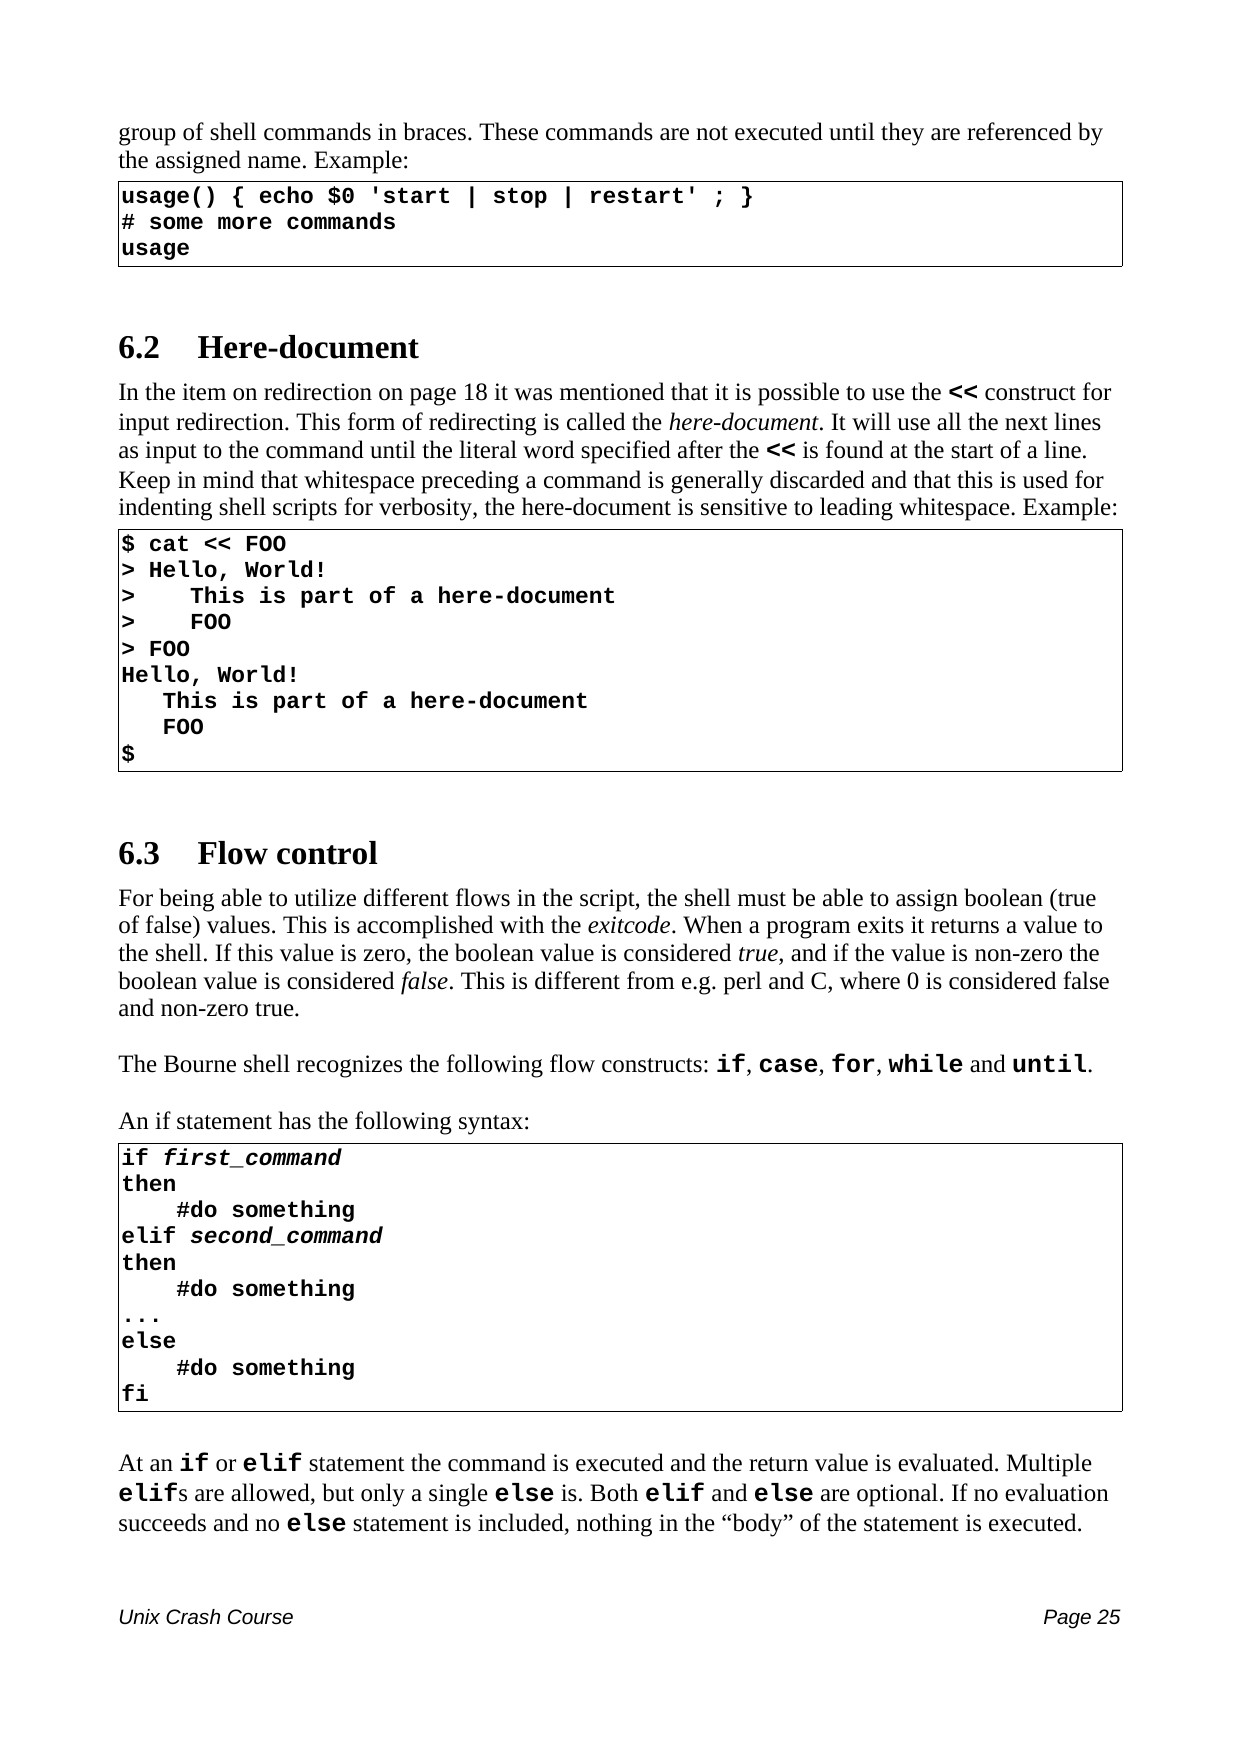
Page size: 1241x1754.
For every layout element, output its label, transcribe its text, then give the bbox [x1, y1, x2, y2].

text An if statement has the following syntax: [118, 1107, 1122, 1135]
text usage() { echo $0 'start | stop | restart' ; } # some more commands usage [119, 182, 1122, 266]
text At an if or elif statement the command is executed and the return value is evaluated. Multiple elifs are allowed, but only a single else is. Both elif and else are optional. If no evaluation succeeds and no else statement is included, nothing in the “body” of the statement is executed. [118, 1449, 1122, 1539]
text In the item on redirection on page 18 it was mentioned that it is possible to use the << construct for input redirection. This form of redirecting is called the here-document. It will use all the next lines as input to the command until the literal word specified after the << is found at the start of a line. Keep in mind that whitespace preceding a command is generally discarded and that this is used for indenting shell scripts for verbosity, the here-document is sensitive to leading whitespace. Example: [118, 378, 1122, 521]
text if first_command then #do something elif second_command then #do something ... else #do something fi [119, 1144, 1122, 1411]
text group of shell commands in braces. These commands are not executed until they are referenced by the assigned name. Example: [118, 118, 1122, 173]
text The Bourne shell recognizes the following flow constructs: if, case, for, while and until. [118, 1050, 1122, 1080]
subtitle Flow control [118, 834, 1122, 871]
text $ cat << FOO > Hello, World! > This is part of a here-document > FOO > FOO Hello, World! This is part of a here-document FOO $ [119, 530, 1122, 771]
subtitle Here-document [118, 329, 1122, 366]
text For being able to utilize different flows in the script, the shell must be able to assign boolean (true of false) values. This is accomplished with the exitcode. When a program exits it returns a value to the shell. If this value is zero, the boolean value is considered true, and if the value is non-zero the boolean value is considered false. This is different from e.g. perl and C, where 0 is considered false and non-zero true. [118, 884, 1122, 1022]
